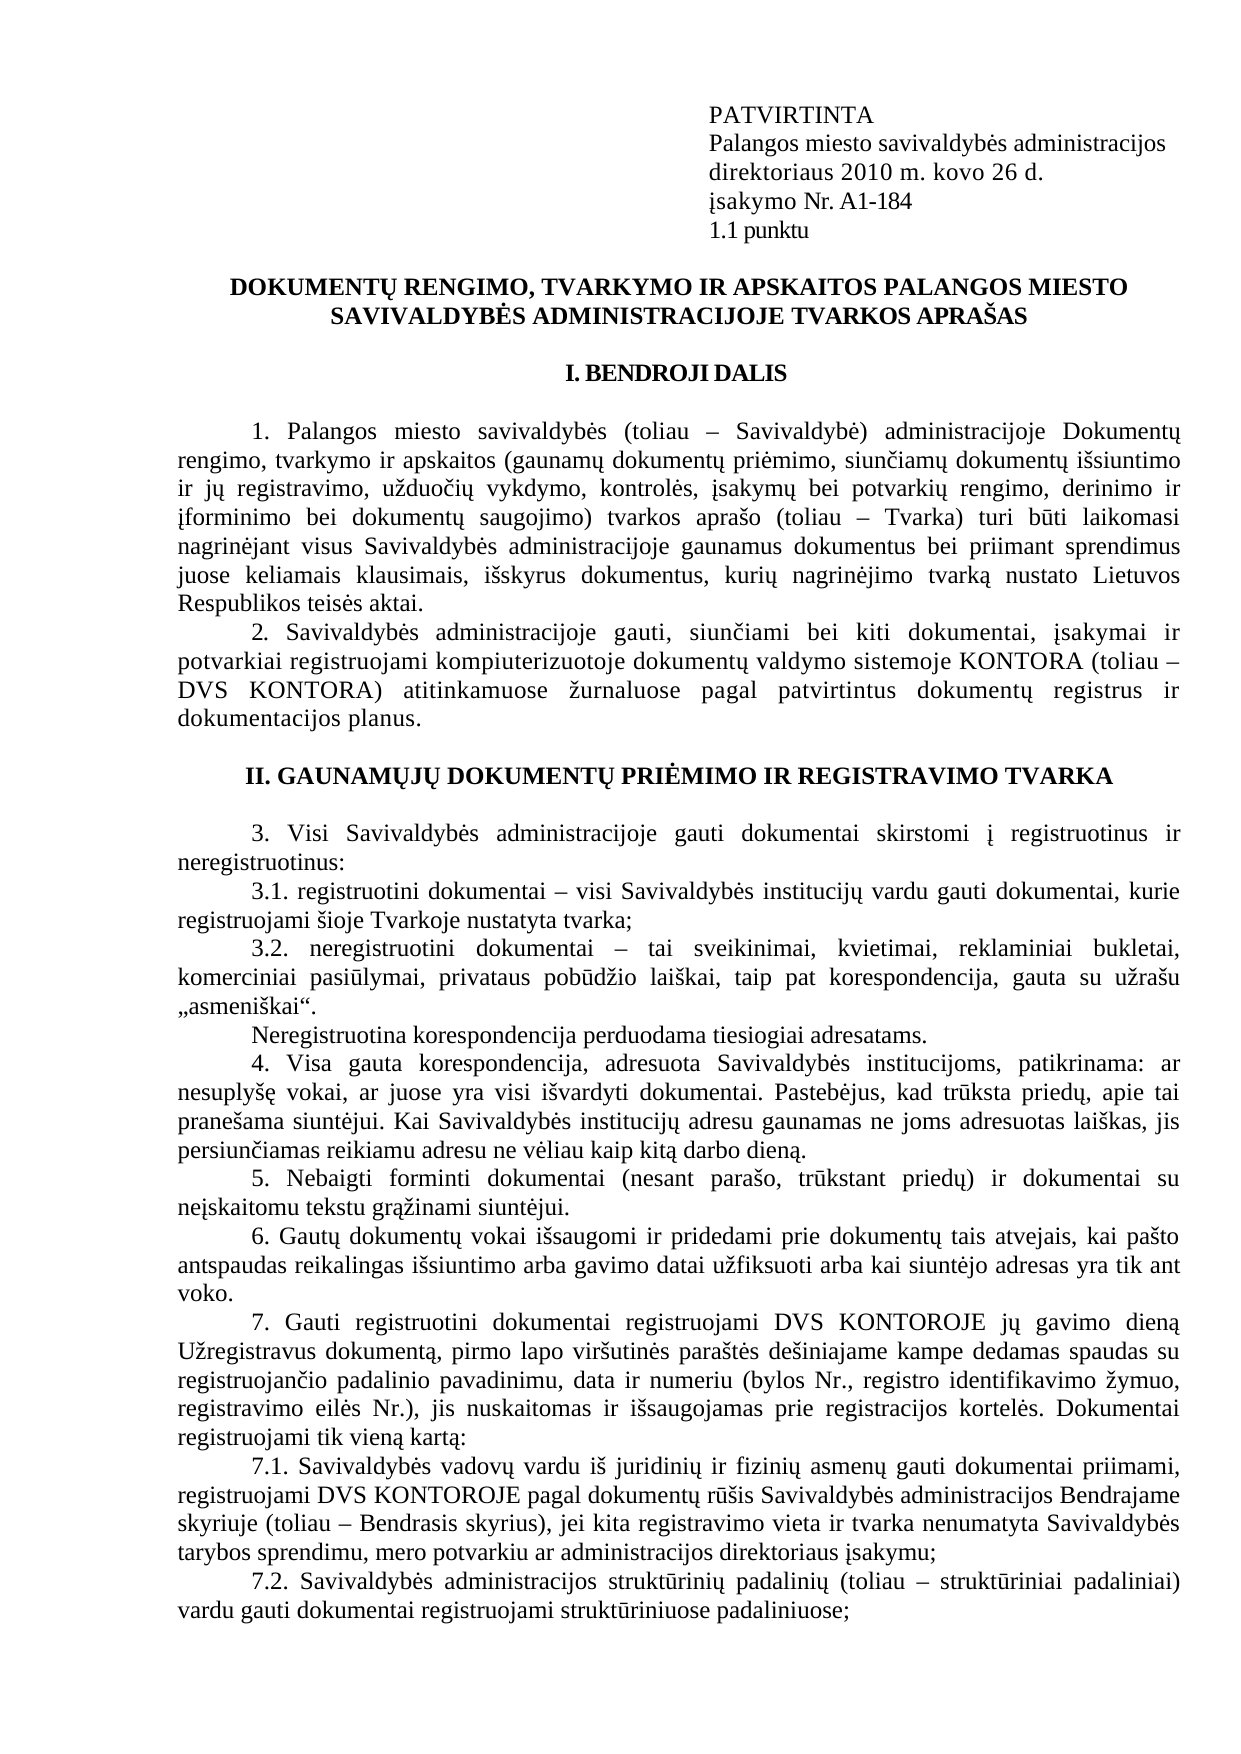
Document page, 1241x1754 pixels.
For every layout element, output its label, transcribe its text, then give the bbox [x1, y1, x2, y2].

text PATVIRTINTA [709, 100, 1181, 128]
text 3. Visi Savivaldybės administracijoje gauti dokumentai skirstomi į registruotinus ir neregistruotinus: [177, 818, 1181, 876]
text direktoriaus 2010 m. kovo 26 d. [709, 157, 1181, 186]
text 5. Nebaigti forminti dokumentai (nesant parašo, trūkstant priedų) ir dokumentai su neįskaitomu tekstu grąžinami siuntėjui. [177, 1163, 1181, 1221]
text 3.2. neregistruotini dokumentai – tai sveikinimai, kvietimai, reklaminiai bukletai, komerciniai pasiūlymai, privataus pobūdžio laiškai, taip pat korespondencija, gauta su užrašu „asmeniškai“. [177, 933, 1181, 1020]
text 1.1 punktu [709, 215, 1181, 243]
text DOKUMENTŲ RENGIMO, TVARKYMO IR APSKAITOS PALANGOS MIESTO SAVIVALDYBĖS ADMINISTRACIJOJE TVARKOS APRAŠAS [177, 272, 1181, 330]
text 4. Visa gauta korespondencija, adresuota Savivaldybės institucijoms, patikrinama: ar nesuplyšę vokai, ar juose yra visi išvardyti dokumentai. Pastebėjus, kad trūksta priedų, apie tai pranešama siuntėjui. Kai Savivaldybės institucijų adresu gaunamas ne joms adresuotas laiškas, jis persiunčiamas reikiamu adresu ne vėliau kaip kitą darbo dieną. [177, 1048, 1181, 1163]
text II. GAUNAMŲJŲ DOKUMENTŲ PRIĖMIMO IR REGISTRAVIMO TVARKA [177, 761, 1181, 790]
text 1. Palangos miesto savivaldybės (toliau – Savivaldybė) administracijoje Dokumentų rengimo, tvarkymo ir apskaitos (gaunamų dokumentų priėmimo, siunčiamų dokumentų išsiuntimo ir jų registravimo, užduočių vykdymo, kontrolės, įsakymų bei potvarkių rengimo, derinimo ir įforminimo bei dokumentų saugojimo) tvarkos aprašo (toliau – Tvarka) turi būti laikomasi nagrinėjant visus Savivaldybės administracijoje gaunamus dokumentus bei priimant sprendimus juose keliamais klausimais, išskyrus dokumentus, kurių nagrinėjimo tvarką nustato Lietuvos Respublikos teisės aktai. [177, 416, 1181, 617]
text Palangos miesto savivaldybės administracijos [709, 128, 1181, 157]
text 6. Gautų dokumentų vokai išsaugomi ir pridedami prie dokumentų tais atvejais, kai pašto antspaudas reikalingas išsiuntimo arba gavimo datai užfiksuoti arba kai siuntėjo adresas yra tik ant voko. [177, 1221, 1181, 1307]
text I. BENDROJI DALIS [177, 358, 1176, 387]
text Neregistruotina korespondencija perduodama tiesiogiai adresatams. [177, 1020, 1181, 1048]
text įsakymo Nr. A1-184 [709, 186, 1181, 215]
text 2. Savivaldybės administracijoje gauti, siunčiami bei kiti dokumentai, įsakymai ir potvarkiai registruojami kompiuterizuotoje dokumentų valdymo sistemoje KONTORA (toliau – DVS KONTORA) atitinkamuose žurnaluose pagal patvirtintus dokumentų registrus ir dokumentacijos planus. [177, 617, 1181, 732]
text 7. Gauti registruotini dokumentai registruojami DVS KONTOROJE jų gavimo dieną Užregistravus dokumentą, pirmo lapo viršutinės paraštės dešiniajame kampe dedamas spaudas su registruojančio padalinio pavadinimu, data ir numeriu (bylos Nr., registro identifikavimo žymuo, registravimo eilės Nr.), jis nuskaitomas ir išsaugojamas prie registracijos kortelės. Dokumentai registruojami tik vieną kartą: [177, 1307, 1181, 1451]
text 3.1. registruotini dokumentai – visi Savivaldybės institucijų vardu gauti dokumentai, kurie registruojami šioje Tvarkoje nustatyta tvarka; [177, 876, 1181, 933]
text 7.2. Savivaldybės administracijos struktūrinių padalinių (toliau – struktūriniai padaliniai) vardu gauti dokumentai registruojami struktūriniuose padaliniuose; [177, 1566, 1181, 1623]
text 7.1. Savivaldybės vadovų vardu iš juridinių ir fizinių asmenų gauti dokumentai priimami, registruojami DVS KONTOROJE pagal dokumentų rūšis Savivaldybės administracijos Bendrajame skyriuje (toliau – Bendrasis skyrius), jei kita registravimo vieta ir tvarka nenumatyta Savivaldybės tarybos sprendimu, mero potvarkiu ar administracijos direktoriaus įsakymu; [177, 1451, 1181, 1566]
